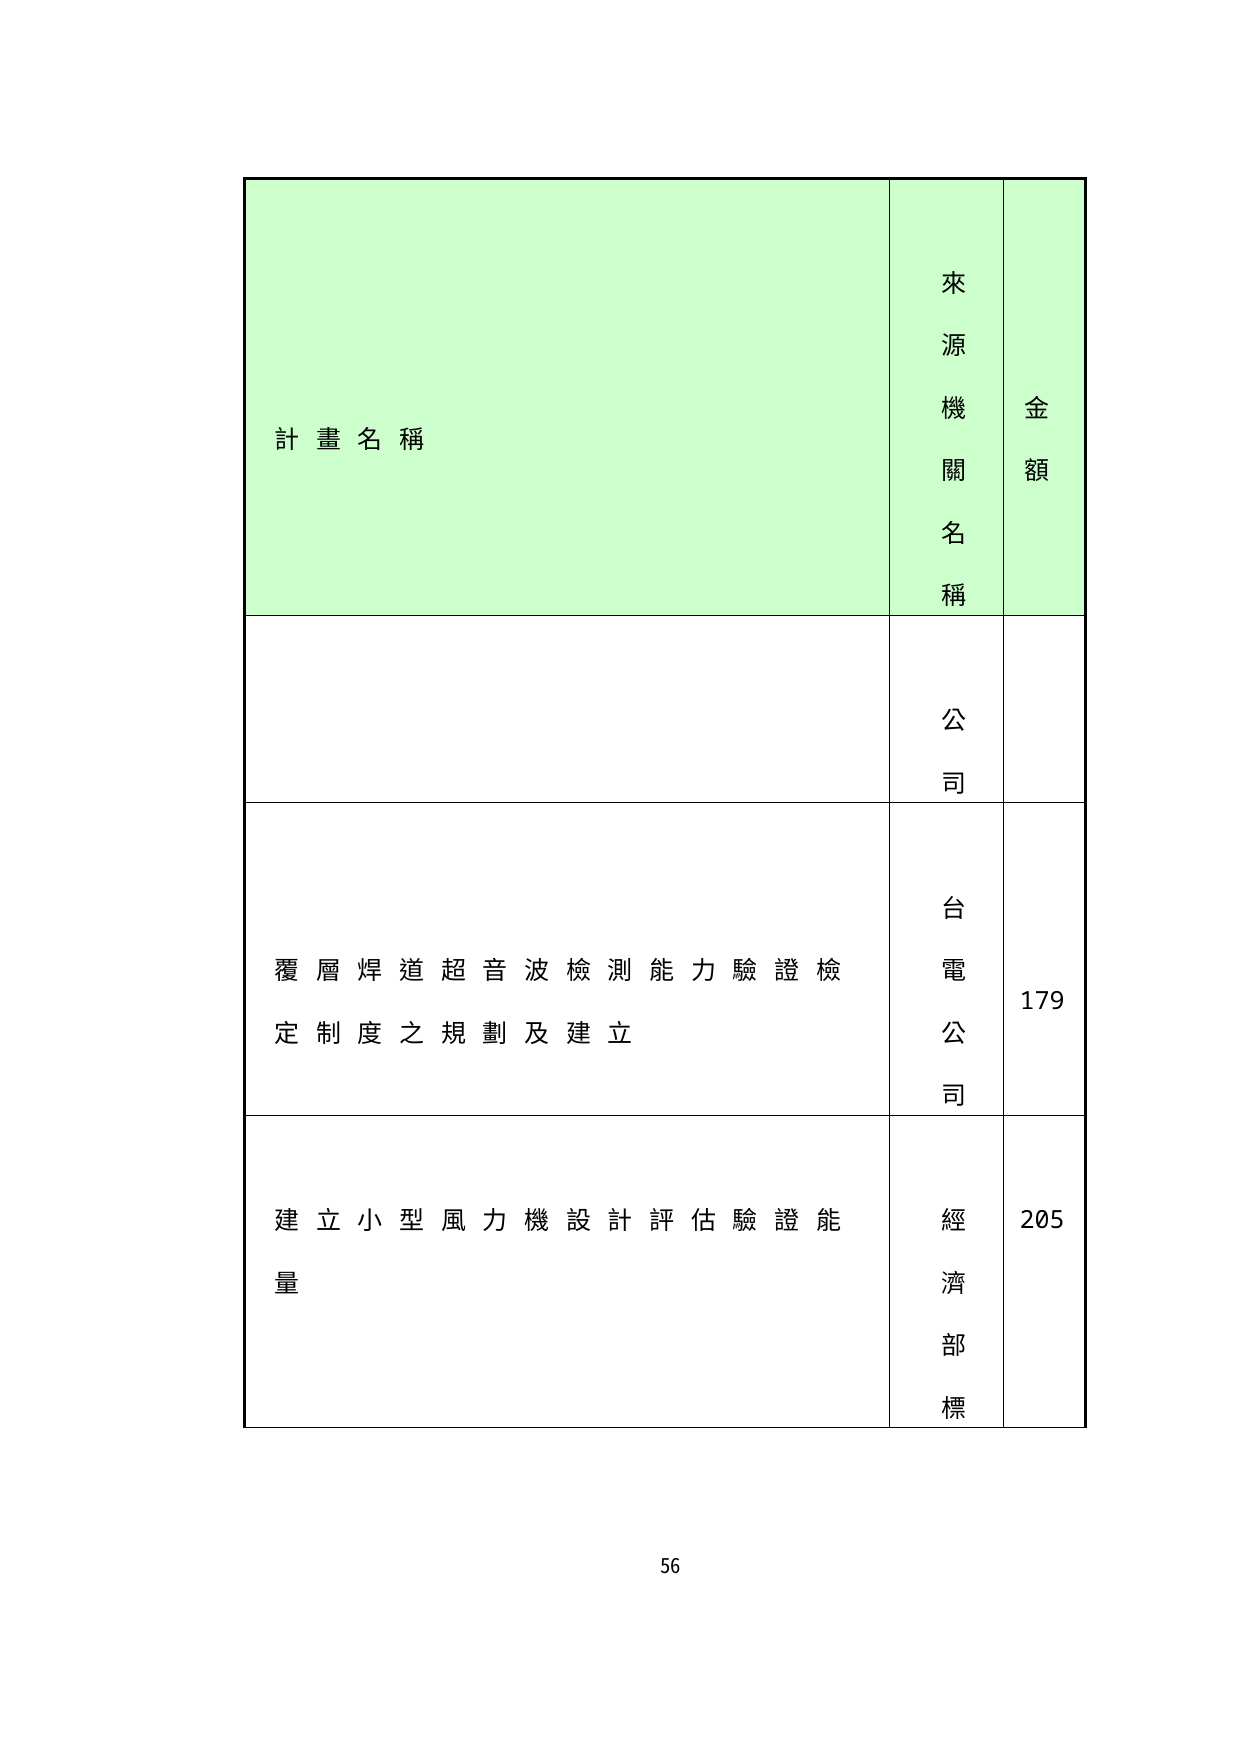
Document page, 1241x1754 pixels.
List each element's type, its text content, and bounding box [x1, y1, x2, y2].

table_cell 覆層焊道超音波檢測能力驗證檢定制度之規劃及建立 [246, 803, 889, 1115]
table_cell 經濟部 標 [890, 1116, 1003, 1427]
table_cell 公司 [890, 616, 1003, 802]
table_header 金額 [1004, 180, 1084, 615]
table_cell 台電公司 [890, 803, 1003, 1115]
table_cell 建立小型風力機設計評估驗證能量 [246, 1116, 889, 1427]
table_header 計畫名稱 [246, 180, 889, 615]
table_cell 205 [1004, 1116, 1084, 1427]
table_cell 179 [1004, 803, 1084, 1115]
table_header 來源機關名稱 [890, 180, 1003, 615]
table_cell [1004, 616, 1084, 802]
table_cell [246, 616, 889, 802]
